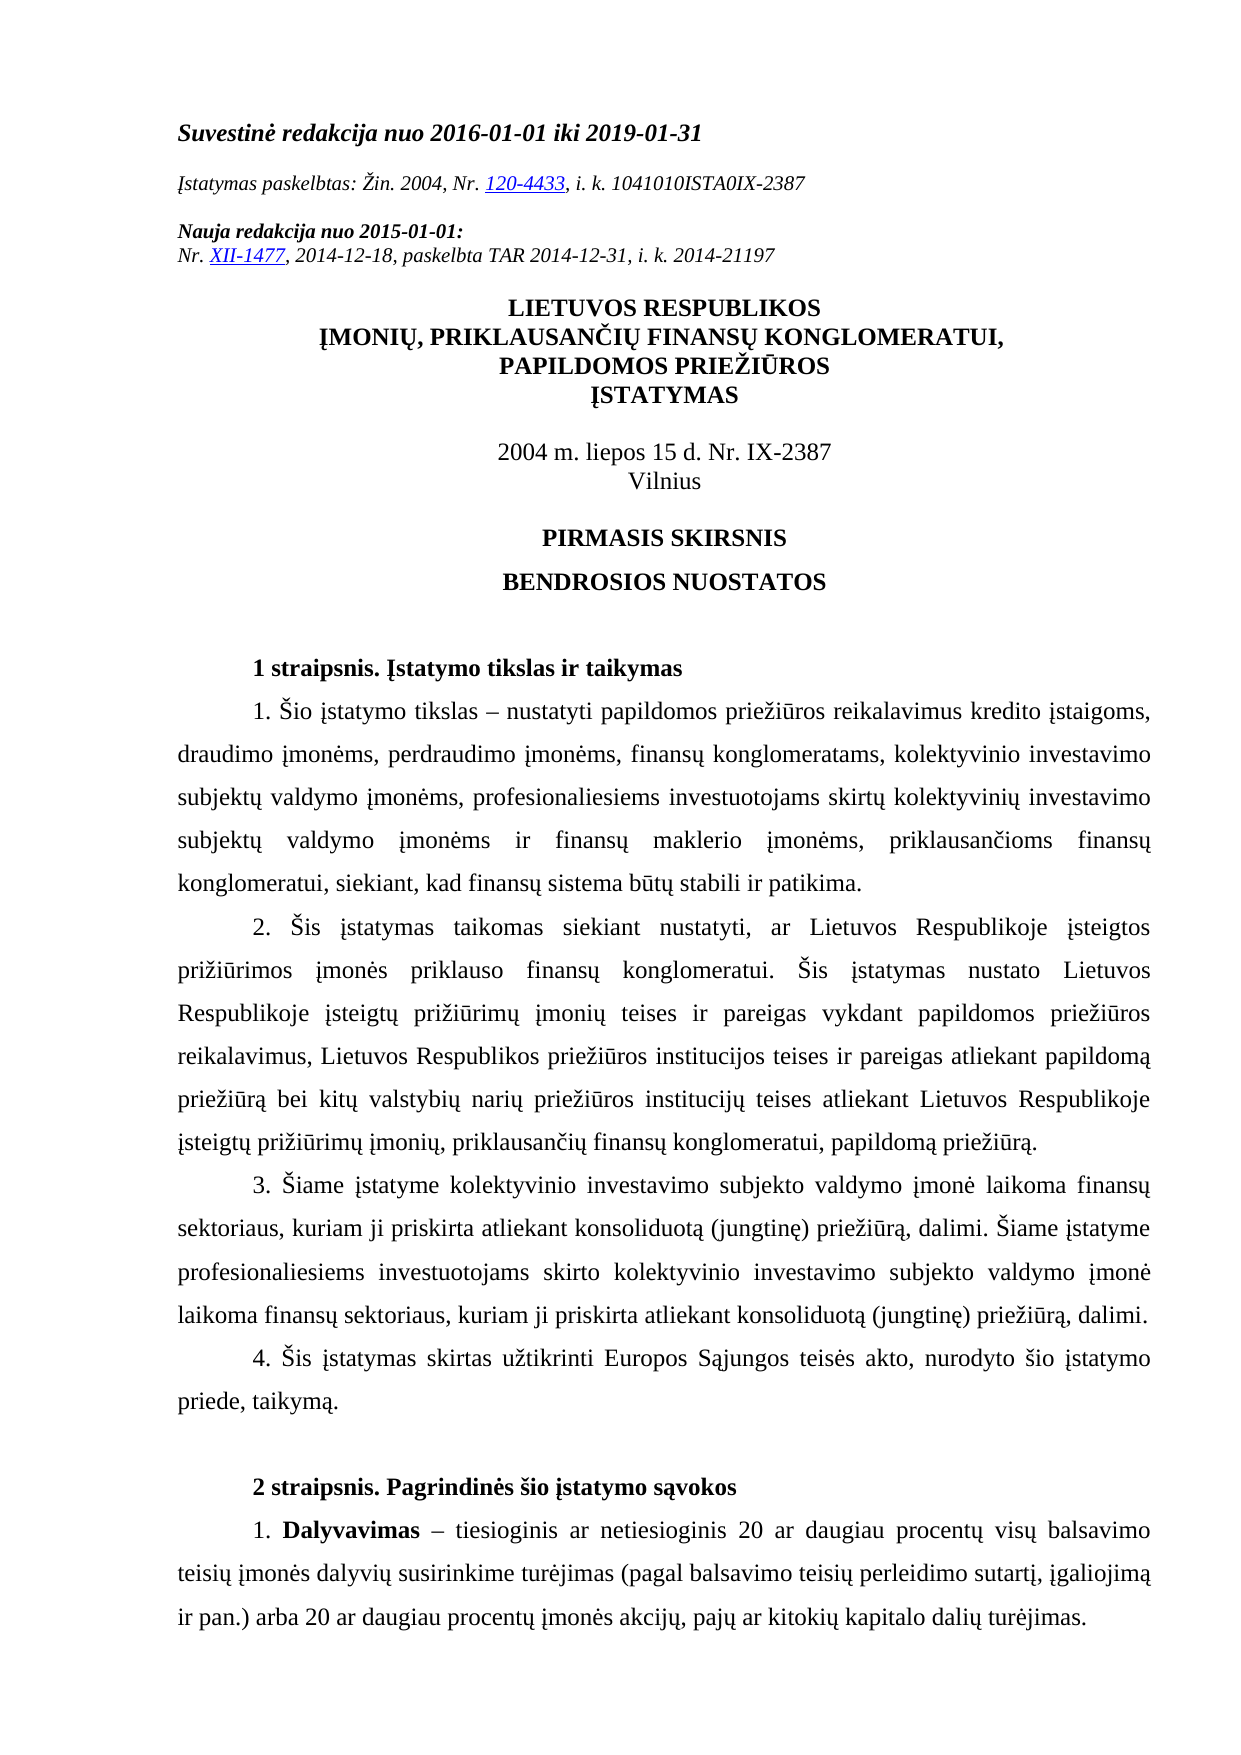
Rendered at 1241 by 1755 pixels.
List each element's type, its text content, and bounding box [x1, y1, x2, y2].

text 2 straipsnis. Pagrindinės šio įstatymo sąvokos [177, 1472, 1152, 1501]
text Suvestinė redakcija nuo 2016-01-01 iki 2019-01-31 [177, 118, 1152, 147]
text 2. Šis įstatymas taikomas siekiant nustatyti, ar Lietuvos Respublikoje įsteigtos prižiūrimos įmonės priklauso finansų konglomeratui. Šis įstatymas nustato Lietuvos Respublikoje įsteigtų prižiūrimų įmonių teises ir pareigas vykdant papildomos priežiūros reikalavimus, Lietuvos Respublikos priežiūros institucijos teises ir pareigas atliekant papildomą priežiūrą bei kitų valstybių narių priežiūros institucijų teises atliekant Lietuvos Respublikoje įsteigtų prižiūrimų įmonių, priklausančių finansų konglomeratui, papildomą priežiūrą. [177, 912, 1152, 1156]
text Nr. XII-1477, 2014-12-18, paskelbta TAR 2014-12-31, i. k. 2014-21197 [177, 243, 1152, 267]
text 2004 m. liepos 15 d. Nr. IX-2387 [177, 437, 1152, 466]
text Nauja redakcija nuo 2015-01-01: [177, 219, 1152, 243]
text LIETUVOS RESPUBLIKOS ĮMONIŲ, PRIKLAUSANČIŲ FINANSŲ KONGLOMERATUI, PAPILDOMOS PRIEŽIŪROS ĮSTATYMAS [177, 293, 1152, 408]
text 4. Šis įstatymas skirtas užtikrinti Europos Sąjungos teisės akto, nurodyto šio įstatymo priede, taikymą. [177, 1343, 1152, 1415]
text PIRMASIS SKIRSNIS [177, 523, 1152, 552]
text 3. Šiame įstatyme kolektyvinio investavimo subjekto valdymo įmonė laikoma finansų sektoriaus, kuriam ji priskirta atliekant konsoliduotą (jungtinę) priežiūrą, dalimi. Šiame įstatyme profesionaliesiems investuotojams skirto kolektyvinio investavimo subjekto valdymo įmonė laikoma finansų sektoriaus, kuriam ji priskirta atliekant konsoliduotą (jungtinę) priežiūrą, dalimi. [177, 1170, 1152, 1328]
text Įstatymas paskelbtas: Žin. 2004, Nr. 120-4433, i. k. 1041010ISTA0IX-2387 [177, 171, 1152, 195]
text 1. Šio įstatymo tikslas – nustatyti papildomos priežiūros reikalavimus kredito įstaigoms, draudimo įmonėms, perdraudimo įmonėms, finansų konglomeratams, kolektyvinio investavimo subjektų valdymo įmonėms, profesionaliesiems investuotojams skirtų kolektyvinių investavimo subjektų valdymo įmonėms ir finansų maklerio įmonėms, priklausančioms finansų konglomeratui, siekiant, kad finansų sistema būtų stabili ir patikima. [177, 696, 1152, 897]
text Vilnius [177, 466, 1152, 495]
text 1 straipsnis. Įstatymo tikslas ir taikymas [177, 653, 1152, 682]
text 1. Dalyvavimas – tiesioginis ar netiesioginis 20 ar daugiau procentų visų balsavimo teisių įmonės dalyvių susirinkime turėjimas (pagal balsavimo teisių perleidimo sutartį, įgaliojimą ir pan.) arba 20 ar daugiau procentų įmonės akcijų, pajų ar kitokių kapitalo dalių turėjimas. [177, 1515, 1152, 1630]
text BENDROSIOS NUOSTATOS [177, 567, 1152, 595]
